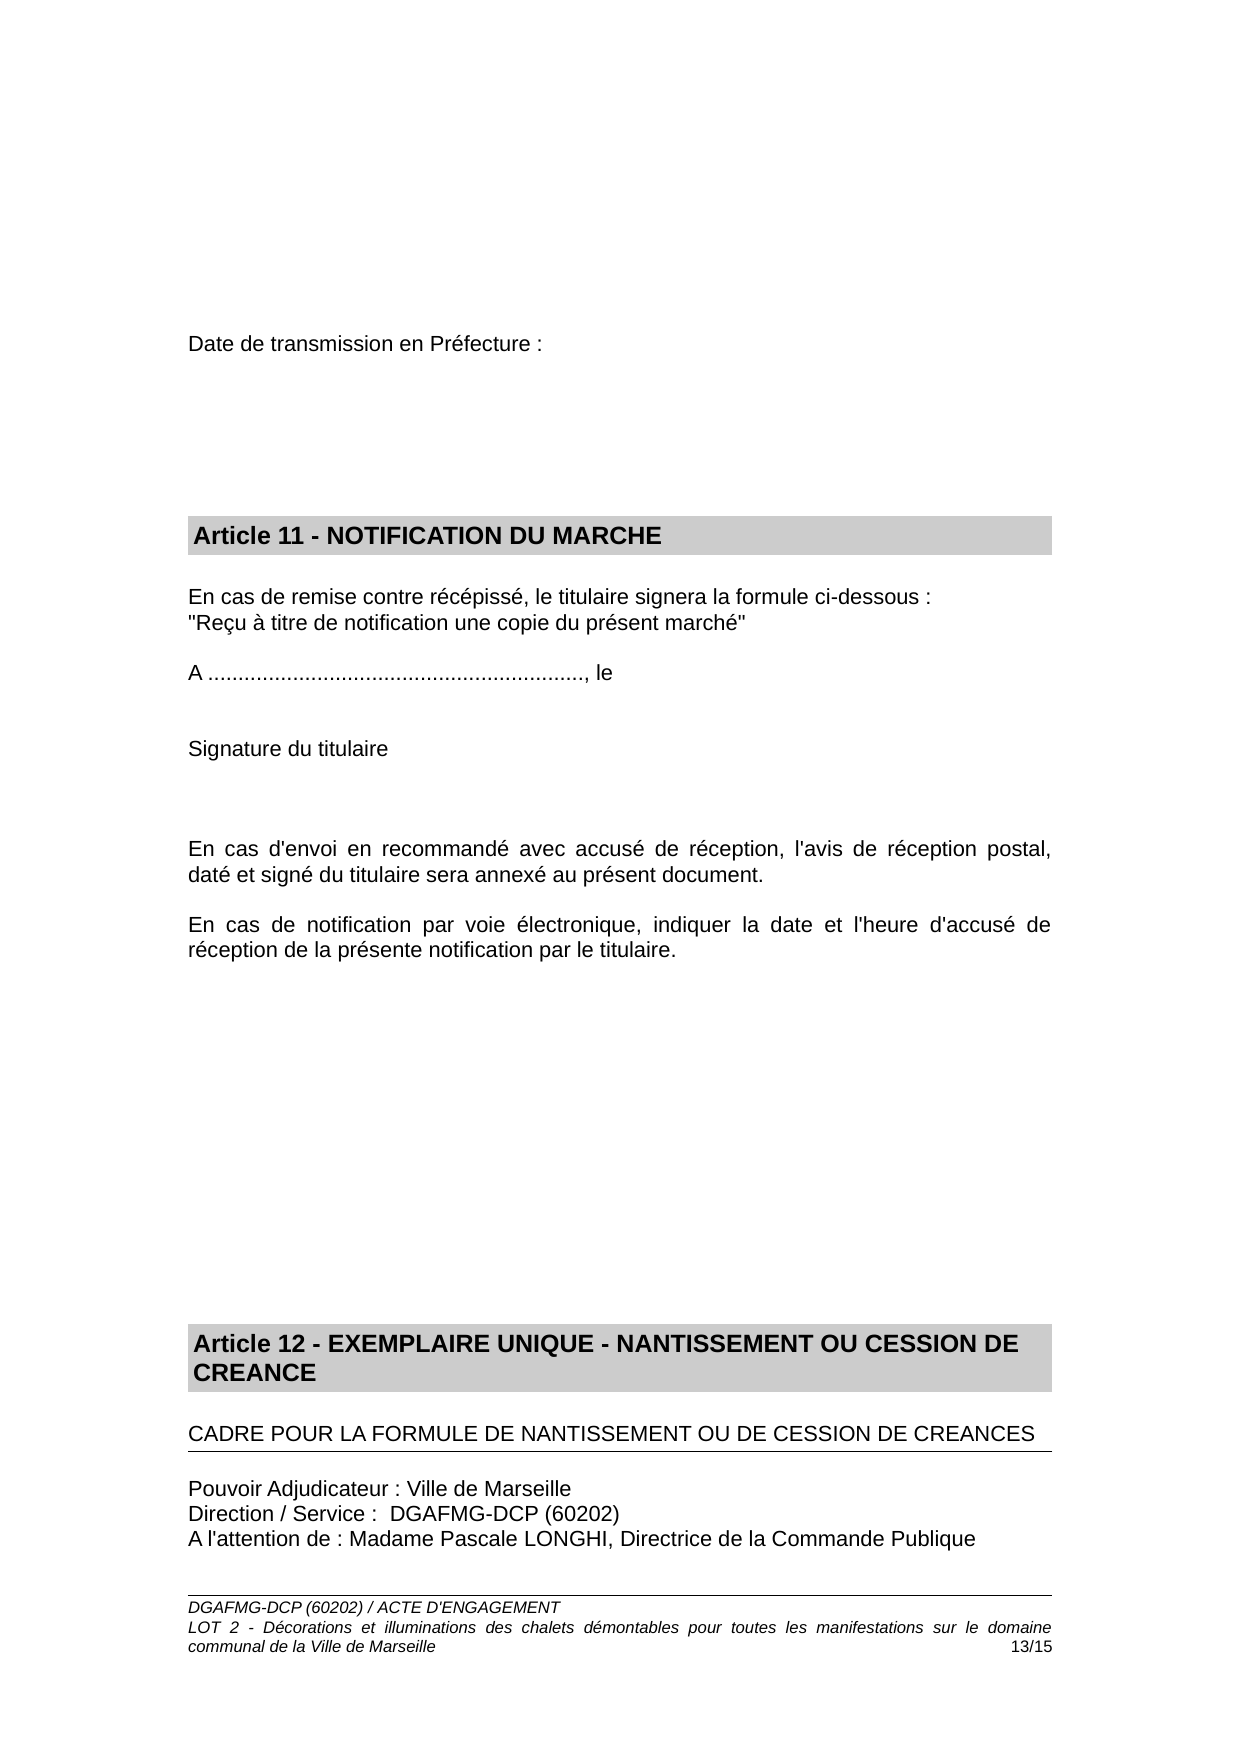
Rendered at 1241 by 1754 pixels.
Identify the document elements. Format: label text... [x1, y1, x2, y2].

text En cas d'envoi en recommandé avec accusé de réception, l'avis de réception postal, daté et signé du titulaire sera annexé au présent document. [188, 836, 1052, 887]
text "Reçu à titre de notification une copie du présent marché" [188, 609, 1052, 634]
text En cas de notification par voie électronique, indiquer la date et l'heure d'accusé de réception de la présente notification par le titulaire. [188, 912, 1052, 962]
subtitle EXEMPLAIRE UNIQUE - NANTISSEMENT OU CESSION DE CREANCE [190, 1326, 1050, 1389]
text Pouvoir Adjudicateur : Ville de Marseille [188, 1476, 1052, 1501]
text A l'attention de : Madame Pascale LONGHI, Directrice de la Commande Publique [188, 1526, 1052, 1552]
text Direction / Service : DGAFMG-DCP (60202) [188, 1501, 1052, 1526]
subtitle NOTIFICATION DU MARCHE [190, 518, 1050, 553]
text En cas de remise contre récépissé, le titulaire signera la formule ci-dessous : [188, 584, 1052, 609]
text Signature du titulaire [188, 735, 1052, 761]
text A .............................................................., le [188, 660, 1052, 685]
text Date de transmission en Préfecture : [188, 331, 1052, 356]
text CADRE POUR LA FORMULE DE NANTISSEMENT OU DE CESSION DE CREANCES [188, 1421, 1052, 1451]
